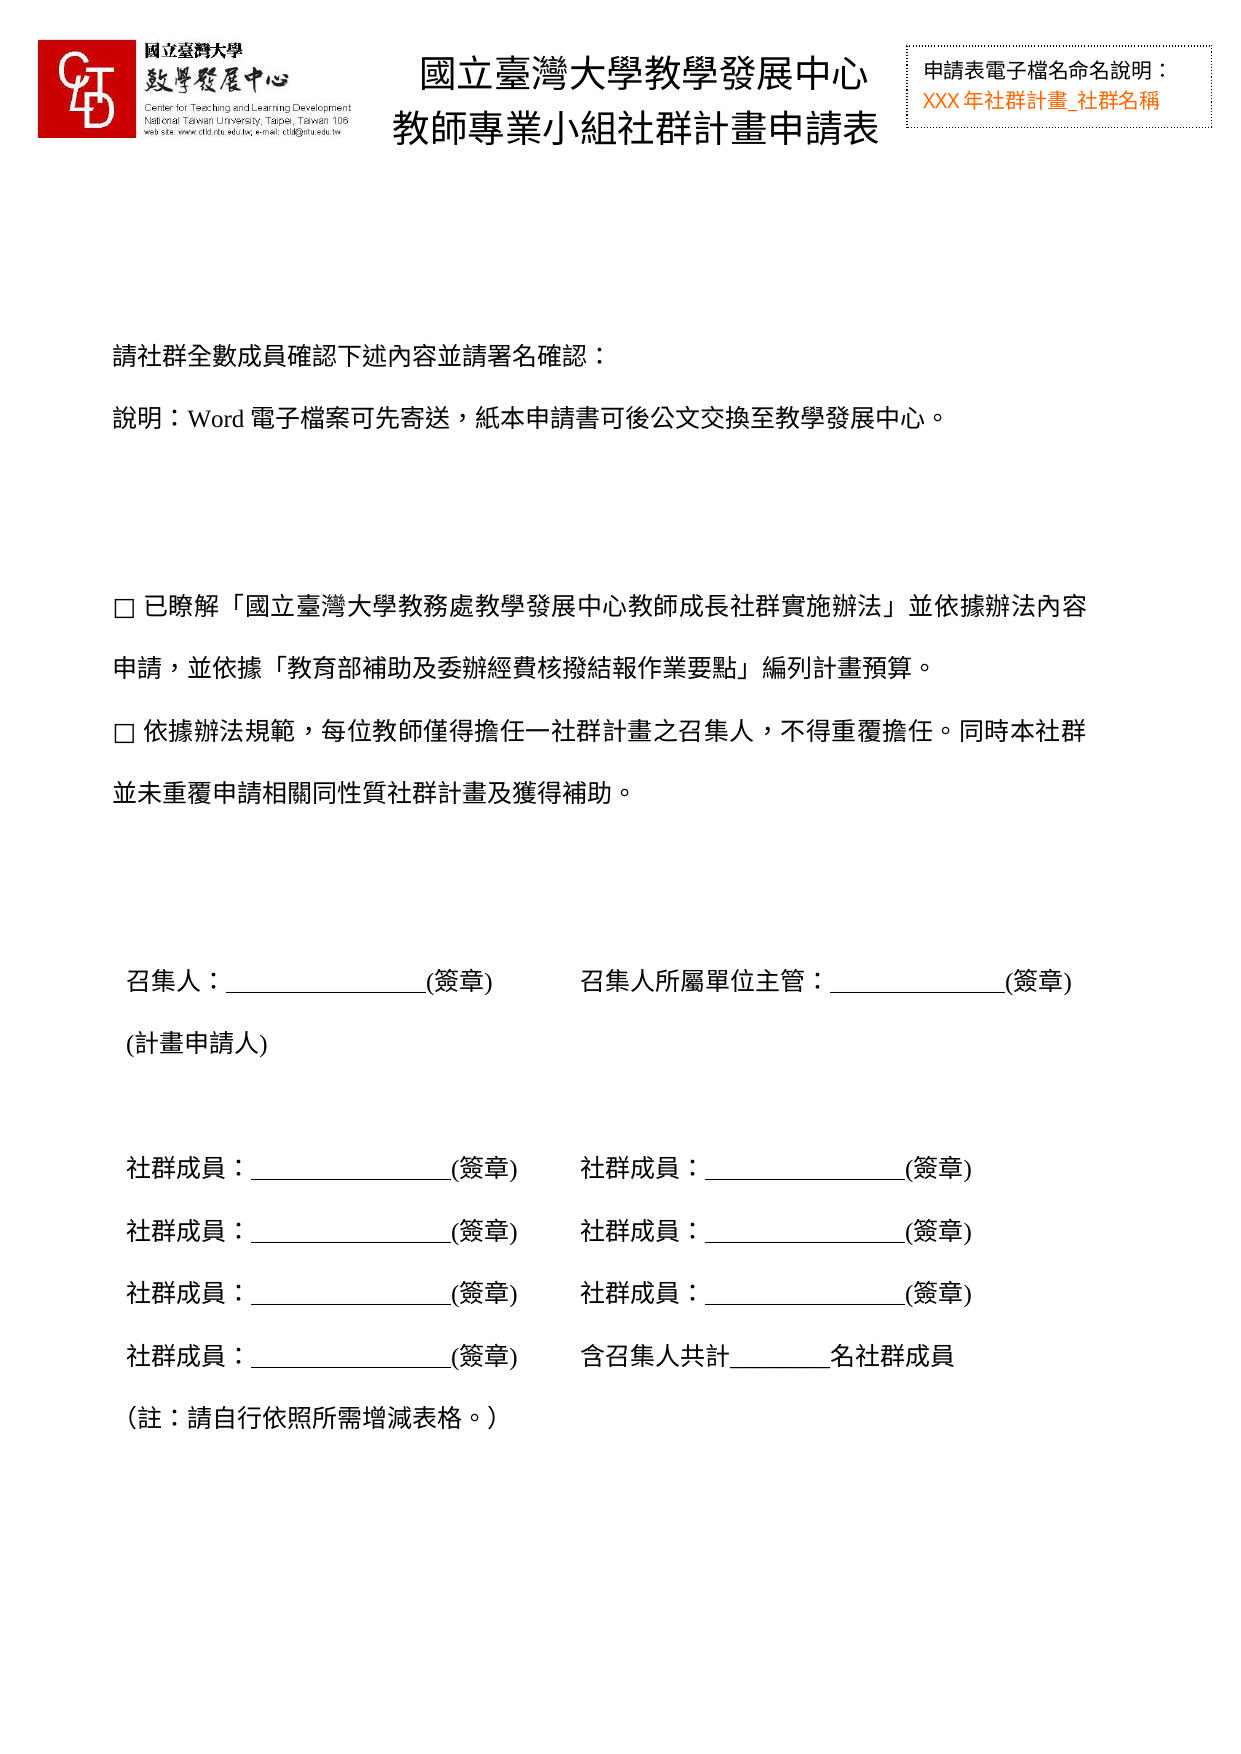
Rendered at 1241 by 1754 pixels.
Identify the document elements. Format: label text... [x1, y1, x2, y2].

table_cell 含召集人共計________名社群成員 [569, 1313, 1126, 1375]
table_cell 社群成員：＿＿＿＿＿＿＿＿(簽章) [569, 1250, 1126, 1313]
text 請社群全數成員確認下述內容並請署名確認： [112, 313, 1088, 375]
table_header 社群成員：＿＿＿＿＿＿＿＿(簽章) [115, 1125, 569, 1188]
text 說明：Word 電子檔案可先寄送，紙本申請書可後公文交換至教學發展中心。 [112, 375, 1088, 438]
table_header 社群成員：＿＿＿＿＿＿＿＿(簽章) [569, 1125, 1126, 1188]
table_cell 社群成員：＿＿＿＿＿＿＿＿(簽章) [115, 1188, 569, 1250]
table_header 召集人所屬單位主管：＿＿＿＿＿＿＿(簽章) [569, 938, 1126, 1063]
table_cell 社群成員：＿＿＿＿＿＿＿＿(簽章) [115, 1250, 569, 1313]
table_header 召集人：＿＿＿＿＿＿＿＿(簽章) (計畫申請人) [115, 938, 569, 1063]
table_cell 社群成員：＿＿＿＿＿＿＿＿(簽章) [115, 1313, 569, 1375]
text □ 依據辦法規範，每位教師僅得擔任一社群計畫之召集人，不得重覆擔任。同時本社群並未重覆申請相關同性質社群計畫及獲得補助。 [112, 688, 1088, 813]
text （註：請自行依照所需增減表格。） [112, 1375, 1128, 1438]
text □ 已瞭解「國立臺灣大學教務處教學發展中心教師成長社群實施辦法」並依據辦法內容申請，並依據「教育部補助及委辦經費核撥結報作業要點」編列計畫預算。 [112, 563, 1088, 688]
table_cell 社群成員：＿＿＿＿＿＿＿＿(簽章) [569, 1188, 1126, 1250]
